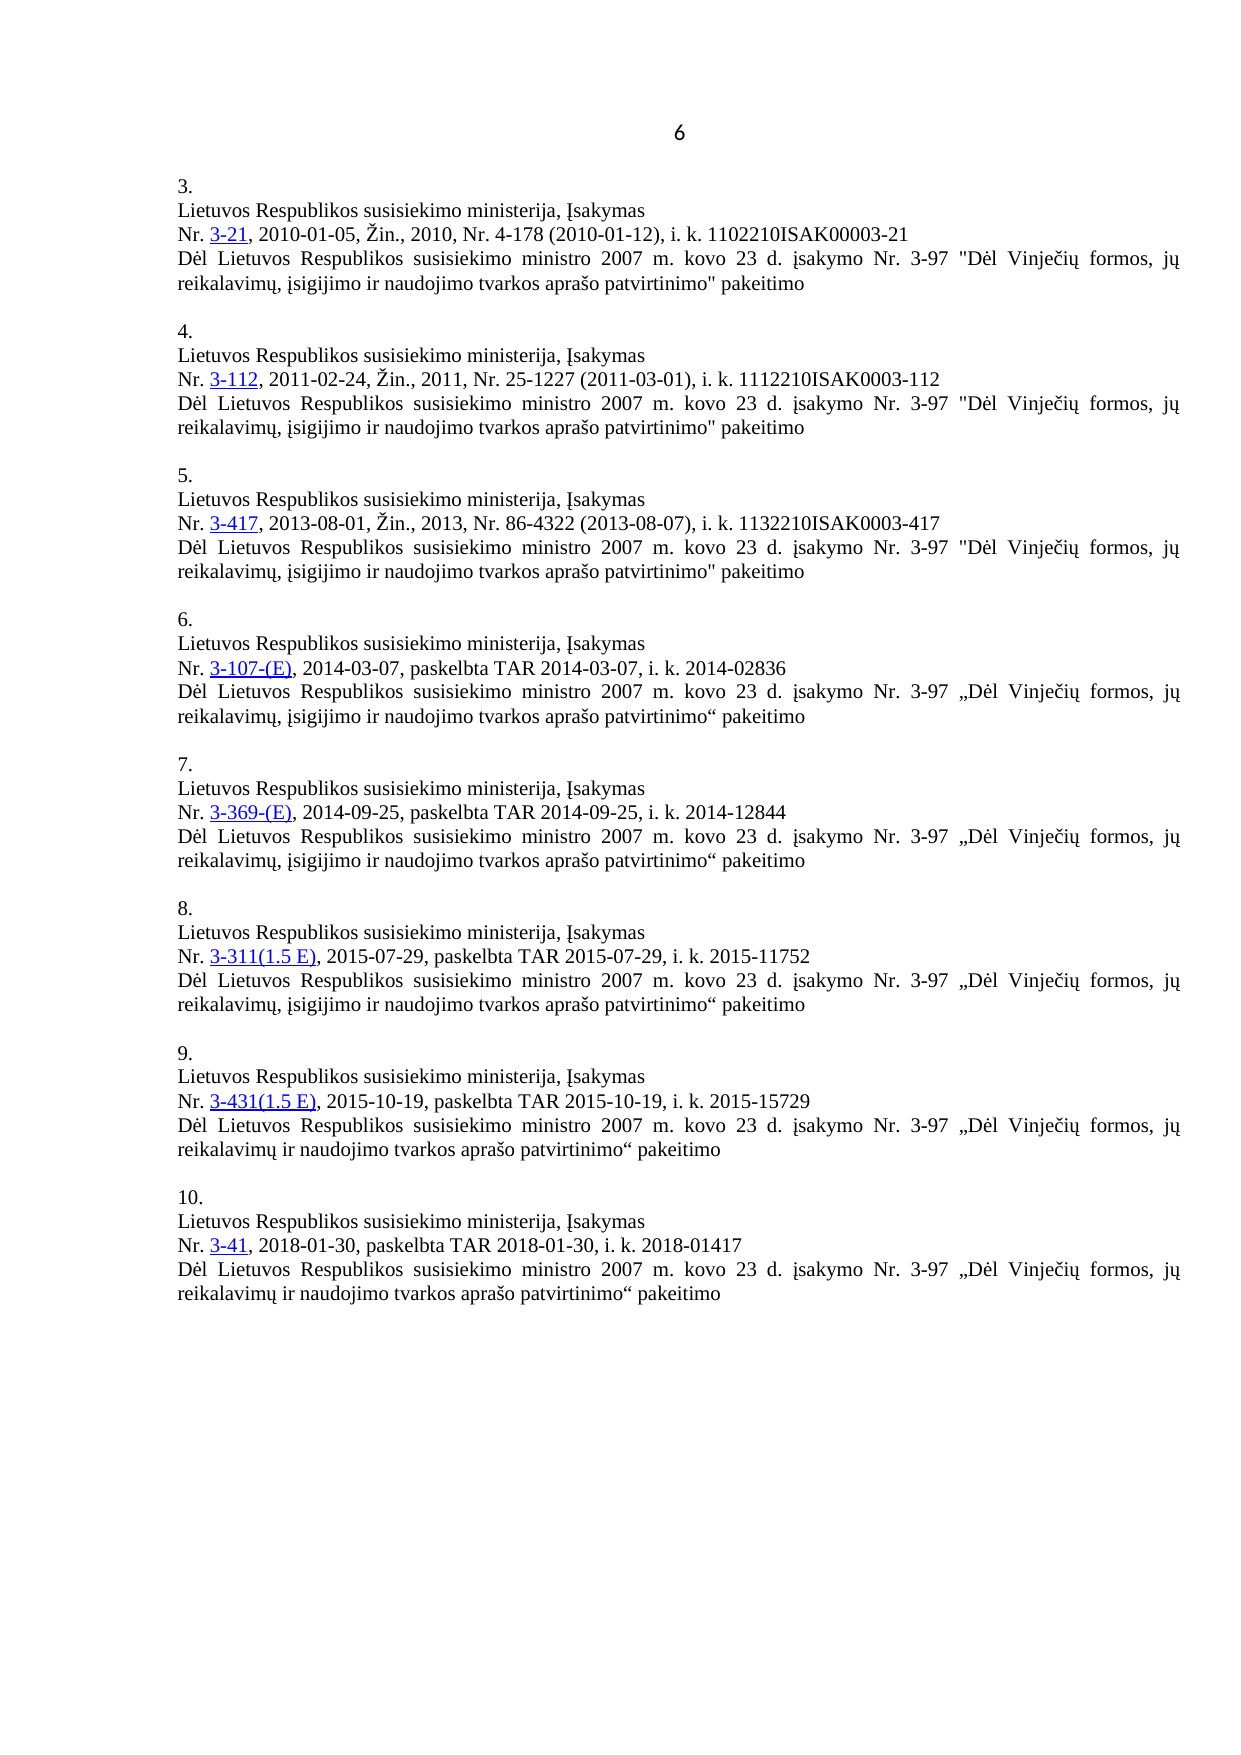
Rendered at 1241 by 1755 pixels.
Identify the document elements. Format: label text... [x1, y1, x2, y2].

text Lietuvos Respublikos susisiekimo ministerija, Įsakymas [177, 487, 1181, 511]
text 4. [177, 318, 1181, 343]
text Nr. 3-107-(E), 2014-03-07, paskelbta TAR 2014-03-07, i. k. 2014-02836 [177, 655, 1181, 679]
text Dėl Lietuvos Respublikos susisiekimo ministro 2007 m. kovo 23 d. įsakymo Nr. 3-97 "Dėl Vinječių formos, jų reikalavimų, įsigijimo ir naudojimo tvarkos aprašo patvirtinimo" pakeitimo [177, 535, 1181, 583]
text 9. [177, 1040, 1181, 1064]
text Lietuvos Respublikos susisiekimo ministerija, Įsakymas [177, 1064, 1181, 1088]
text Dėl Lietuvos Respublikos susisiekimo ministro 2007 m. kovo 23 d. įsakymo Nr. 3-97 "Dėl Vinječių formos, jų reikalavimų, įsigijimo ir naudojimo tvarkos aprašo patvirtinimo" pakeitimo [177, 246, 1181, 294]
text 5. [177, 463, 1181, 487]
text Lietuvos Respublikos susisiekimo ministerija, Įsakymas [177, 776, 1181, 800]
text 8. [177, 896, 1181, 920]
text Nr. 3-21, 2010-01-05, Žin., 2010, Nr. 4-178 (2010-01-12), i. k. 1102210ISAK00003-21 [177, 222, 1181, 246]
text 6. [177, 607, 1181, 631]
text Nr. 3-41, 2018-01-30, paskelbta TAR 2018-01-30, i. k. 2018-01417 [177, 1233, 1181, 1257]
text Dėl Lietuvos Respublikos susisiekimo ministro 2007 m. kovo 23 d. įsakymo Nr. 3-97 „Dėl Vinječių formos, jų reikalavimų, įsigijimo ir naudojimo tvarkos aprašo patvirtinimo“ pakeitimo [177, 968, 1181, 1016]
text Dėl Lietuvos Respublikos susisiekimo ministro 2007 m. kovo 23 d. įsakymo Nr. 3-97 „Dėl Vinječių formos, jų reikalavimų ir naudojimo tvarkos aprašo patvirtinimo“ pakeitimo [177, 1257, 1181, 1305]
text Lietuvos Respublikos susisiekimo ministerija, Įsakymas [177, 343, 1181, 367]
text Lietuvos Respublikos susisiekimo ministerija, Įsakymas [177, 920, 1181, 944]
text Nr. 3-431(1.5 E), 2015-10-19, paskelbta TAR 2015-10-19, i. k. 2015-15729 [177, 1088, 1181, 1113]
text 3. [177, 174, 1181, 198]
text Dėl Lietuvos Respublikos susisiekimo ministro 2007 m. kovo 23 d. įsakymo Nr. 3-97 „Dėl Vinječių formos, jų reikalavimų, įsigijimo ir naudojimo tvarkos aprašo patvirtinimo“ pakeitimo [177, 679, 1181, 728]
text Nr. 3-311(1.5 E), 2015-07-29, paskelbta TAR 2015-07-29, i. k. 2015-11752 [177, 944, 1181, 968]
text Lietuvos Respublikos susisiekimo ministerija, Įsakymas [177, 1209, 1181, 1233]
text Nr. 3-417, 2013-08-01, Žin., 2013, Nr. 86-4322 (2013-08-07), i. k. 1132210ISAK0003-417 [177, 511, 1181, 535]
text Dėl Lietuvos Respublikos susisiekimo ministro 2007 m. kovo 23 d. įsakymo Nr. 3-97 "Dėl Vinječių formos, jų reikalavimų, įsigijimo ir naudojimo tvarkos aprašo patvirtinimo" pakeitimo [177, 391, 1181, 439]
text Dėl Lietuvos Respublikos susisiekimo ministro 2007 m. kovo 23 d. įsakymo Nr. 3-97 „Dėl Vinječių formos, jų reikalavimų ir naudojimo tvarkos aprašo patvirtinimo“ pakeitimo [177, 1113, 1181, 1161]
text Nr. 3-369-(E), 2014-09-25, paskelbta TAR 2014-09-25, i. k. 2014-12844 [177, 800, 1181, 824]
text Dėl Lietuvos Respublikos susisiekimo ministro 2007 m. kovo 23 d. įsakymo Nr. 3-97 „Dėl Vinječių formos, jų reikalavimų, įsigijimo ir naudojimo tvarkos aprašo patvirtinimo“ pakeitimo [177, 824, 1181, 872]
text Lietuvos Respublikos susisiekimo ministerija, Įsakymas [177, 198, 1181, 222]
text 7. [177, 752, 1181, 776]
text Lietuvos Respublikos susisiekimo ministerija, Įsakymas [177, 631, 1181, 655]
text Nr. 3-112, 2011-02-24, Žin., 2011, Nr. 25-1227 (2011-03-01), i. k. 1112210ISAK0003-112 [177, 367, 1181, 391]
text 10. [177, 1185, 1181, 1209]
